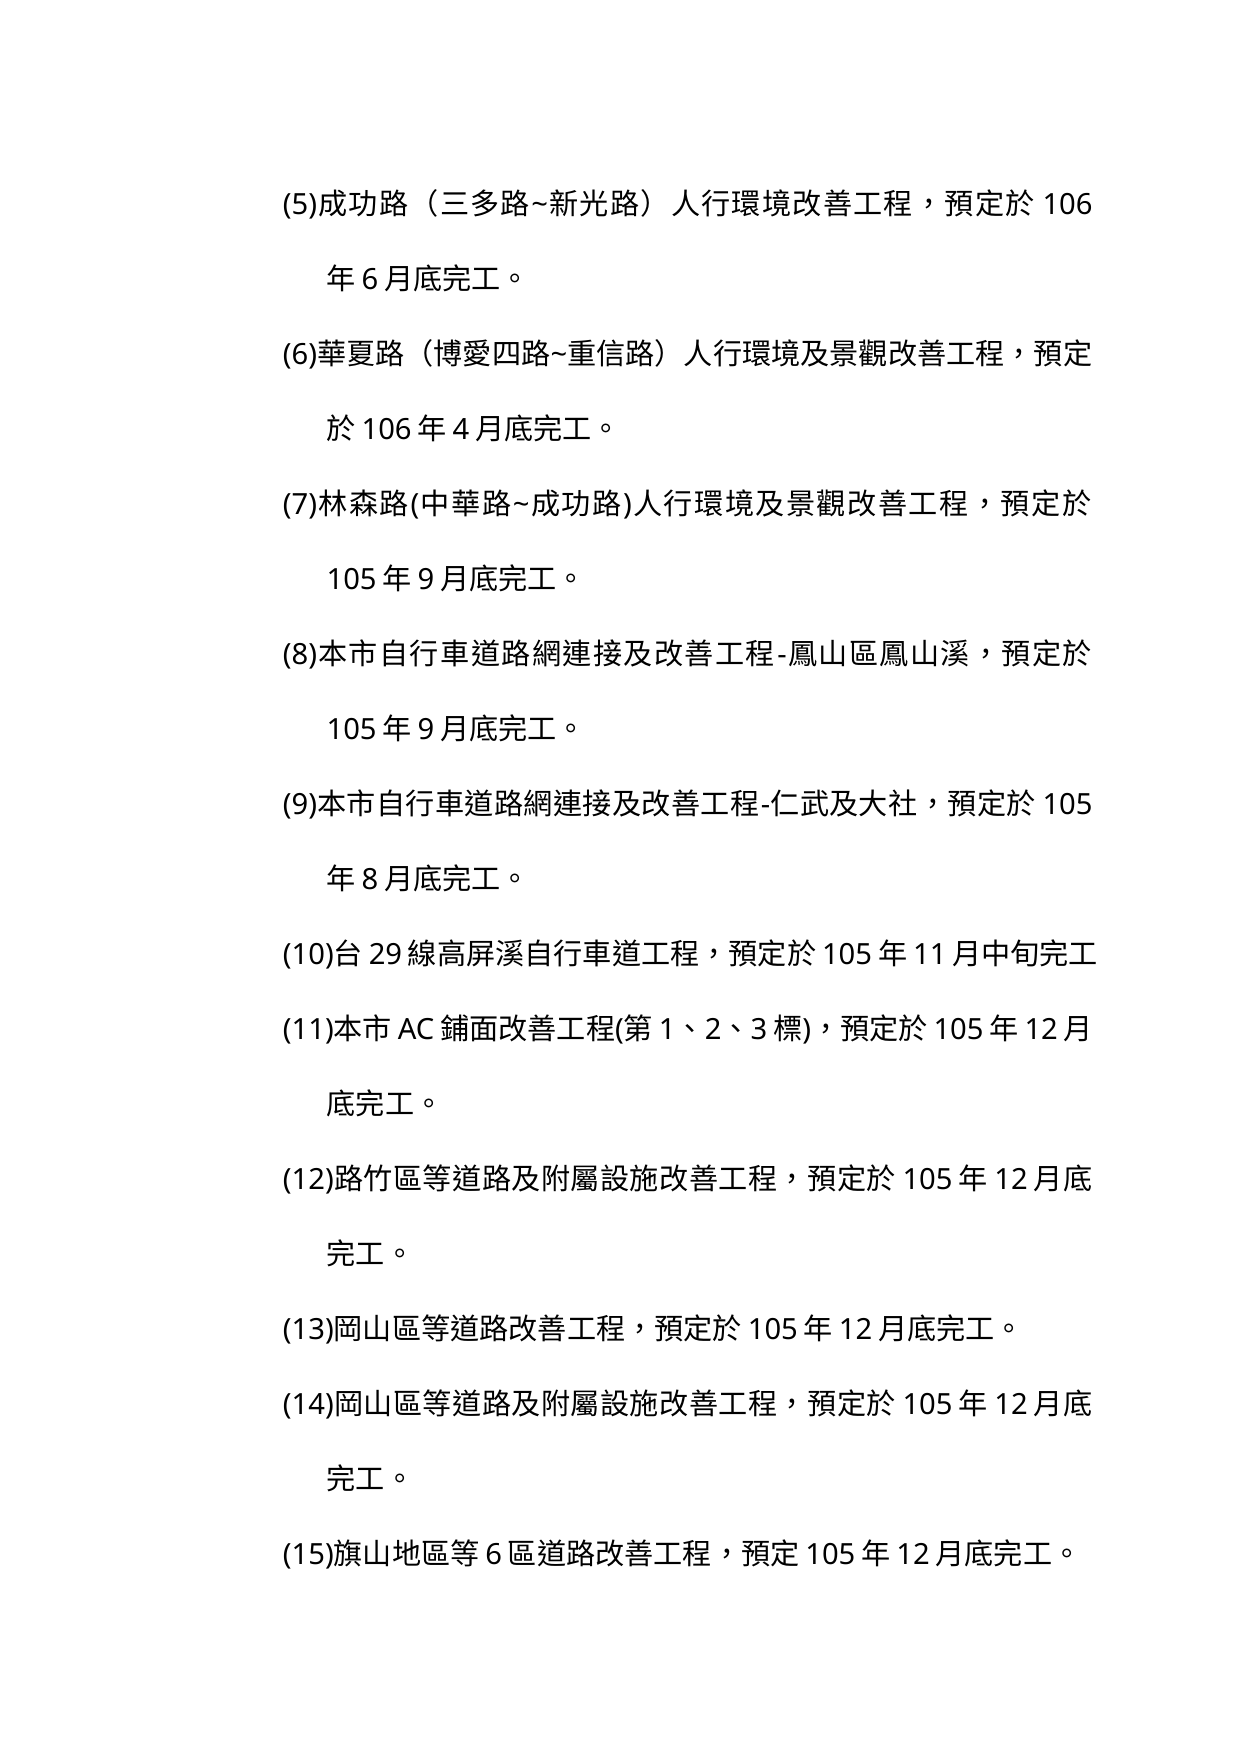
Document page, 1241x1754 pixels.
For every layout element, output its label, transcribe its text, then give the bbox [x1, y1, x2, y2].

text (11)本市AC鋪面改善工程(第1、2、3標)，預定於105年12月底完工。 [283, 989, 1092, 1139]
text (13)岡山區等道路改善工程，預定於105年12月底完工。 [283, 1289, 1092, 1364]
text (9)本市自行車道路網連接及改善工程-仁武及大社，預定於105年8月底完工。 [283, 764, 1092, 914]
text (14)岡山區等道路及附屬設施改善工程，預定於105年12月底完工。 [283, 1364, 1092, 1514]
text (5)成功路（三多路~新光路）人行環境改善工程，預定於106年6月底完工。 [283, 164, 1092, 314]
text (6)華夏路（博愛四路~重信路）人行環境及景觀改善工程，預定於106年4月底完工。 [283, 314, 1092, 464]
text (7)林森路(中華路~成功路)人行環境及景觀改善工程，預定於105年9月底完工。 [283, 464, 1092, 614]
text (15)旗山地區等6區道路改善工程，預定105年12月底完工。 [283, 1514, 1092, 1589]
text (12)路竹區等道路及附屬設施改善工程，預定於105年12月底完工。 [283, 1139, 1092, 1289]
text (8)本市自行車道路網連接及改善工程-鳳山區鳳山溪，預定於105年9月底完工。 [283, 614, 1092, 764]
text (10)台29線高屏溪自行車道工程，預定於105年11月中旬完工。 [283, 914, 1092, 989]
